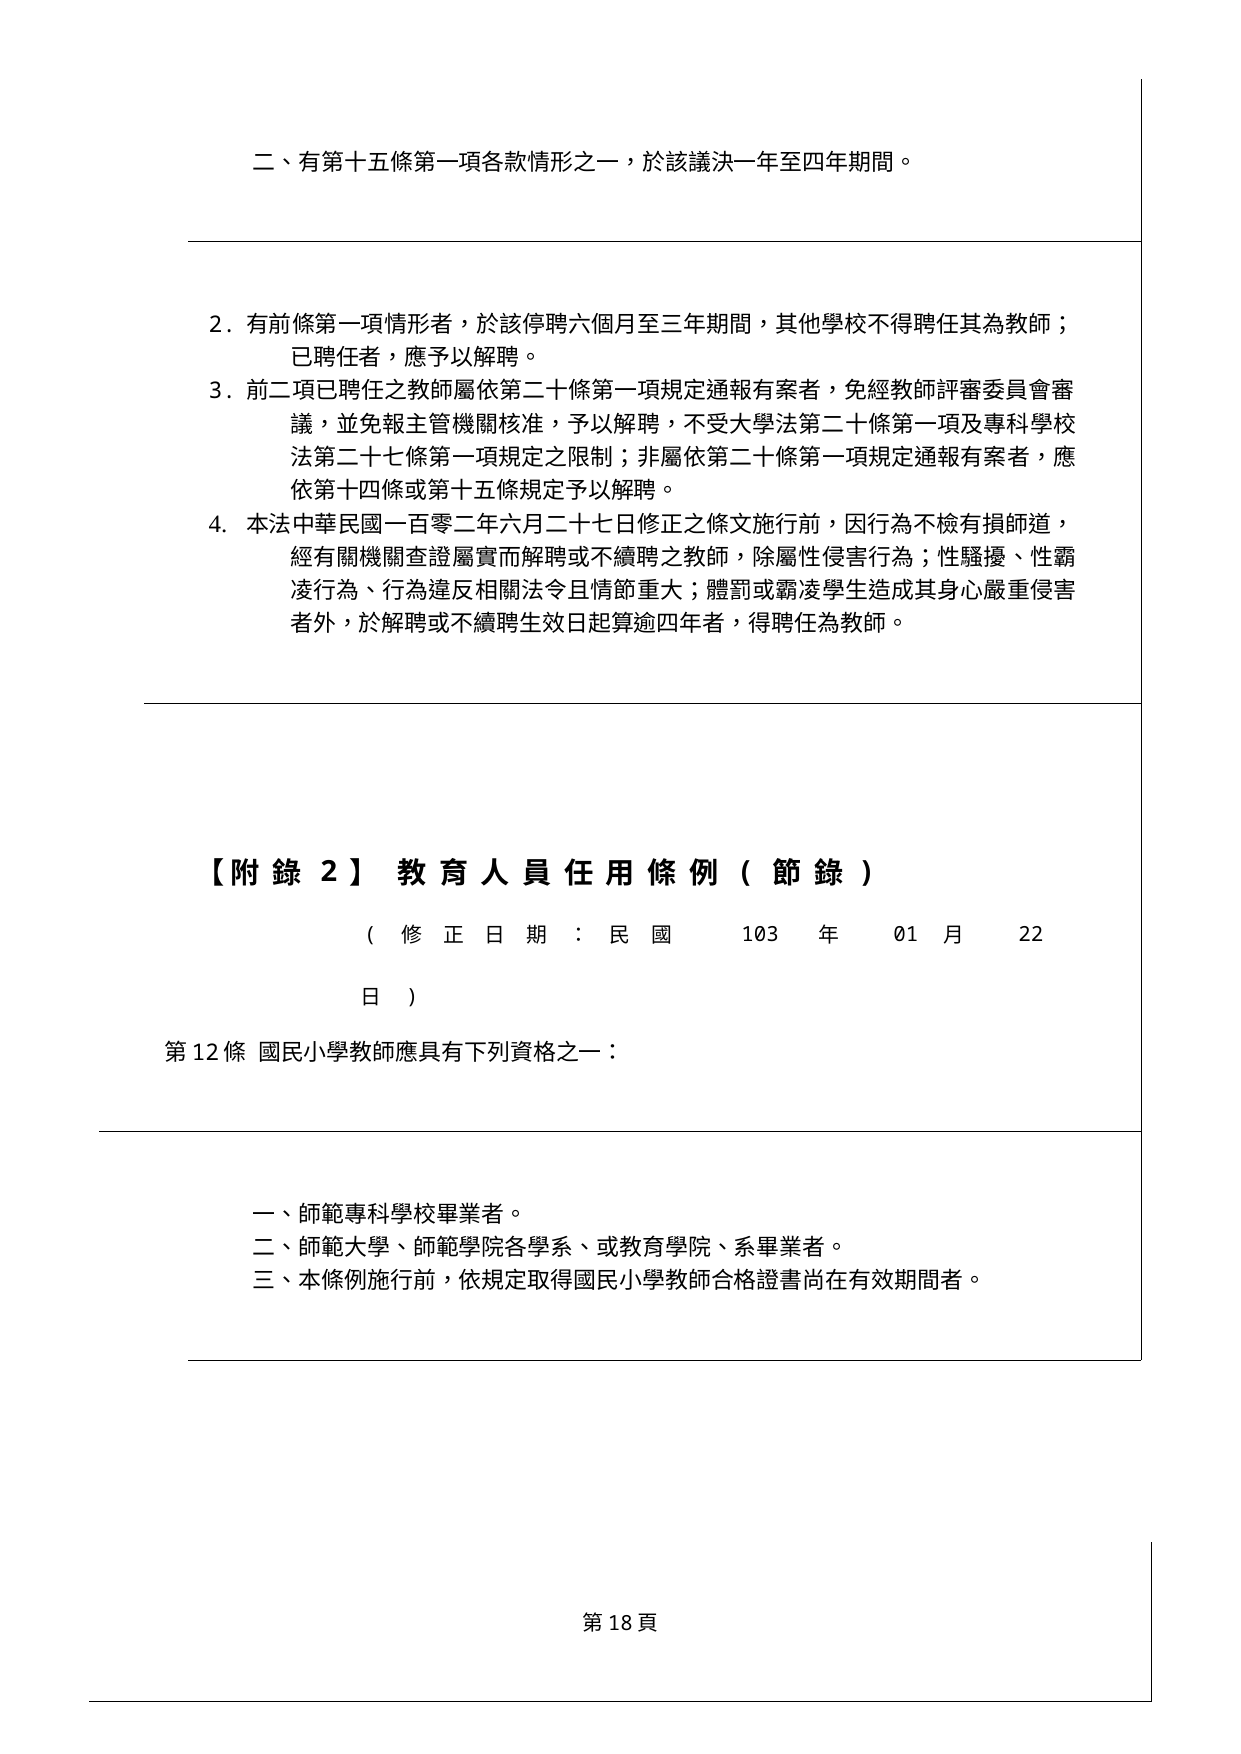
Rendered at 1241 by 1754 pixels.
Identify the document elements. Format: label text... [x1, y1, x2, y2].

text 【附錄2】教育人員任用條例(節錄) (修正日期：民國 103 年 01 月 22 日) [99, 764, 1141, 969]
text 第12條 國民小學教師應具有下列資格之一： [99, 969, 1141, 1131]
text 二、有第十五條第一項各款情形之一，於該議決一年至四年期間。 [188, 79, 1141, 241]
text 一、師範專科學校畢業者。 [188, 1131, 1141, 1229]
text 二、師範大學、師範學院各學系、或教育學院、系畢業者。 [188, 1229, 1141, 1262]
text 三、本條例施行前，依規定取得國民小學教師合格證書尚在有效期間者。 [188, 1262, 1141, 1360]
list 前二項已聘任之教師屬依第二十條第一項規定通報有案者，免經教師評審委員會審議，並免報主管機關核准，予以解聘，不受大學法第二十條第一項及專科學校法第二十七條第一項規定之限制；非屬依第二十條第一項規定通報有案者，應依第十四條或第十五條規定予以解聘。 [144, 372, 1141, 505]
list 有前條第一項情形者，於該停聘六個月至三年期間，其他學校不得聘任其為教師；已聘任者，應予以解聘。 [144, 241, 1141, 372]
list 本法中華民國一百零二年六月二十七日修正之條文施行前，因行為不檢有損師道，經有關機關查證屬實而解聘或不續聘之教師，除屬性侵害行為；性騷擾、性霸凌行為、行為違反相關法令且情節重大；體罰或霸凌學生造成其身心嚴重侵害者外，於解聘或不續聘生效日起算逾四年者，得聘任為教師。 [144, 505, 1141, 703]
